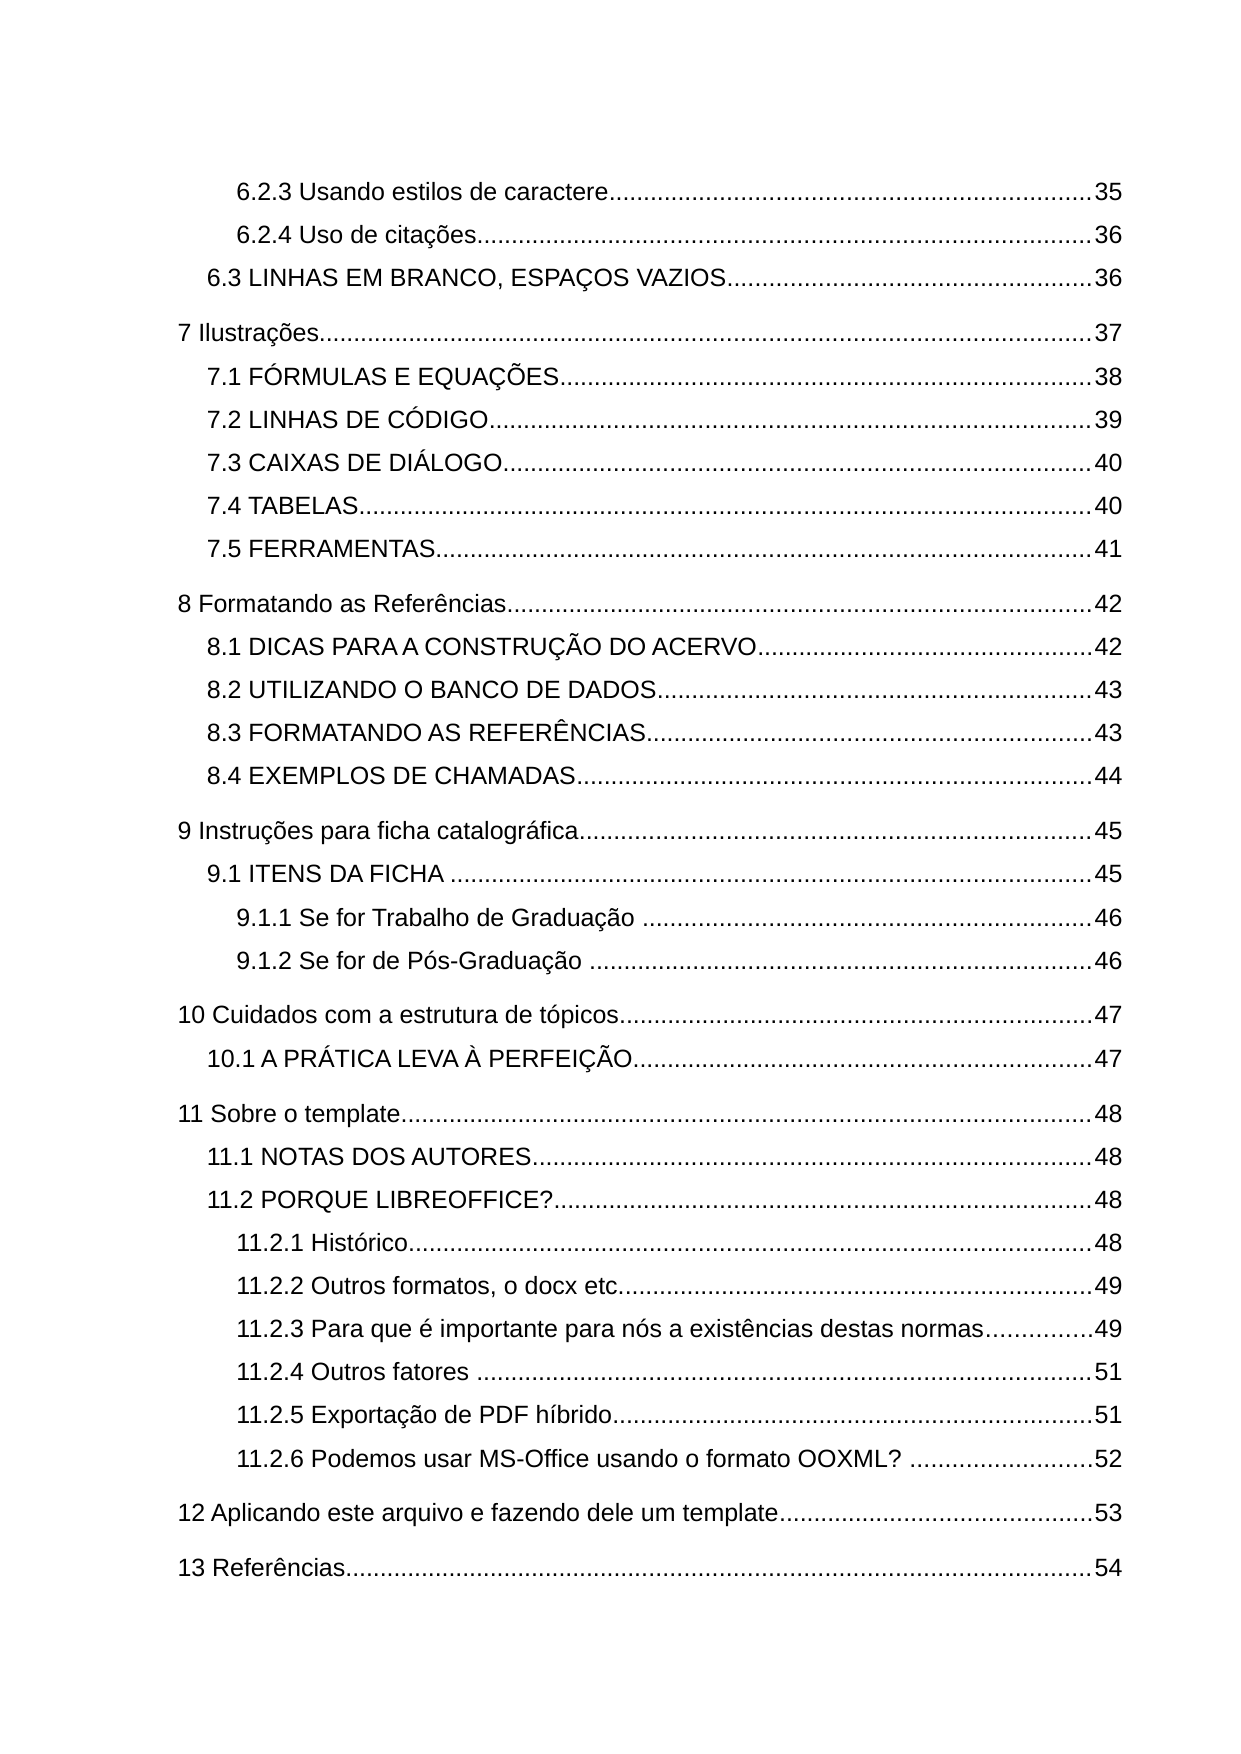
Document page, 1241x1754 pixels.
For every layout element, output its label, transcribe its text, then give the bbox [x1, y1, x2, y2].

text 11.1 Notas dos autores 48 [207, 1142, 1122, 1170]
text 7.2 Linhas de código 39 [207, 404, 1122, 433]
text 11.2.4 Outros fatores 51 [236, 1357, 1122, 1386]
text 10.1 A Prática leva à perfeição 47 [207, 1044, 1122, 1072]
text 12 Aplicando este arquivo e fazendo dele um template 53 [177, 1498, 1122, 1527]
text 11.2 Porque LibreOffice? 48 [207, 1185, 1122, 1213]
text 6.2.3 Usando estilos de caractere 35 [236, 177, 1122, 206]
text 8 Formatando as Referências 42 [177, 589, 1122, 618]
text 11 Sobre o template 48 [177, 1098, 1122, 1127]
text 9.1 Itens da ficha 45 [207, 859, 1122, 888]
text 7 Ilustrações 37 [177, 318, 1122, 347]
text 11.2.2 Outros formatos, o docx etc. 49 [236, 1271, 1122, 1300]
text 9.1.2 Se for de Pós-Graduação 46 [236, 946, 1122, 974]
text 9 Instruções para ficha catalográfica 45 [177, 816, 1122, 845]
text 7.4 Tabelas 40 [207, 491, 1122, 519]
text 7.5 Ferramentas 41 [207, 534, 1122, 563]
text 9.1.1 Se for Trabalho de Graduação 46 [236, 902, 1122, 931]
text 7.1 Fórmulas e equações 38 [207, 361, 1122, 390]
text 11.2.6 Podemos usar MS-Office usando o formato OOXML? 52 [236, 1443, 1122, 1472]
text 8.2 Utilizando o banco de dados 43 [207, 675, 1122, 704]
text 8.3 Formatando as referências 43 [207, 718, 1122, 747]
text 11.2.5 Exportação de PDF híbrido 51 [236, 1400, 1122, 1429]
text 8.1 Dicas para a construção do acervo 42 [207, 632, 1122, 661]
text 11.2.1 Histórico 48 [236, 1228, 1122, 1257]
text 6.3 Linhas em branco, espaços vazios 36 [207, 263, 1122, 292]
text 11.2.3 Para que é importante para nós a existências destas normas 49 [236, 1314, 1122, 1343]
text 6.2.4 Uso de citações 36 [236, 220, 1122, 249]
text 8.4 Exemplos de chamadas 44 [207, 761, 1122, 790]
text 7.3 Caixas de diálogo 40 [207, 448, 1122, 476]
text 10 Cuidados com a estrutura de tópicos 47 [177, 1001, 1122, 1029]
text 13 Referências 54 [177, 1553, 1122, 1582]
